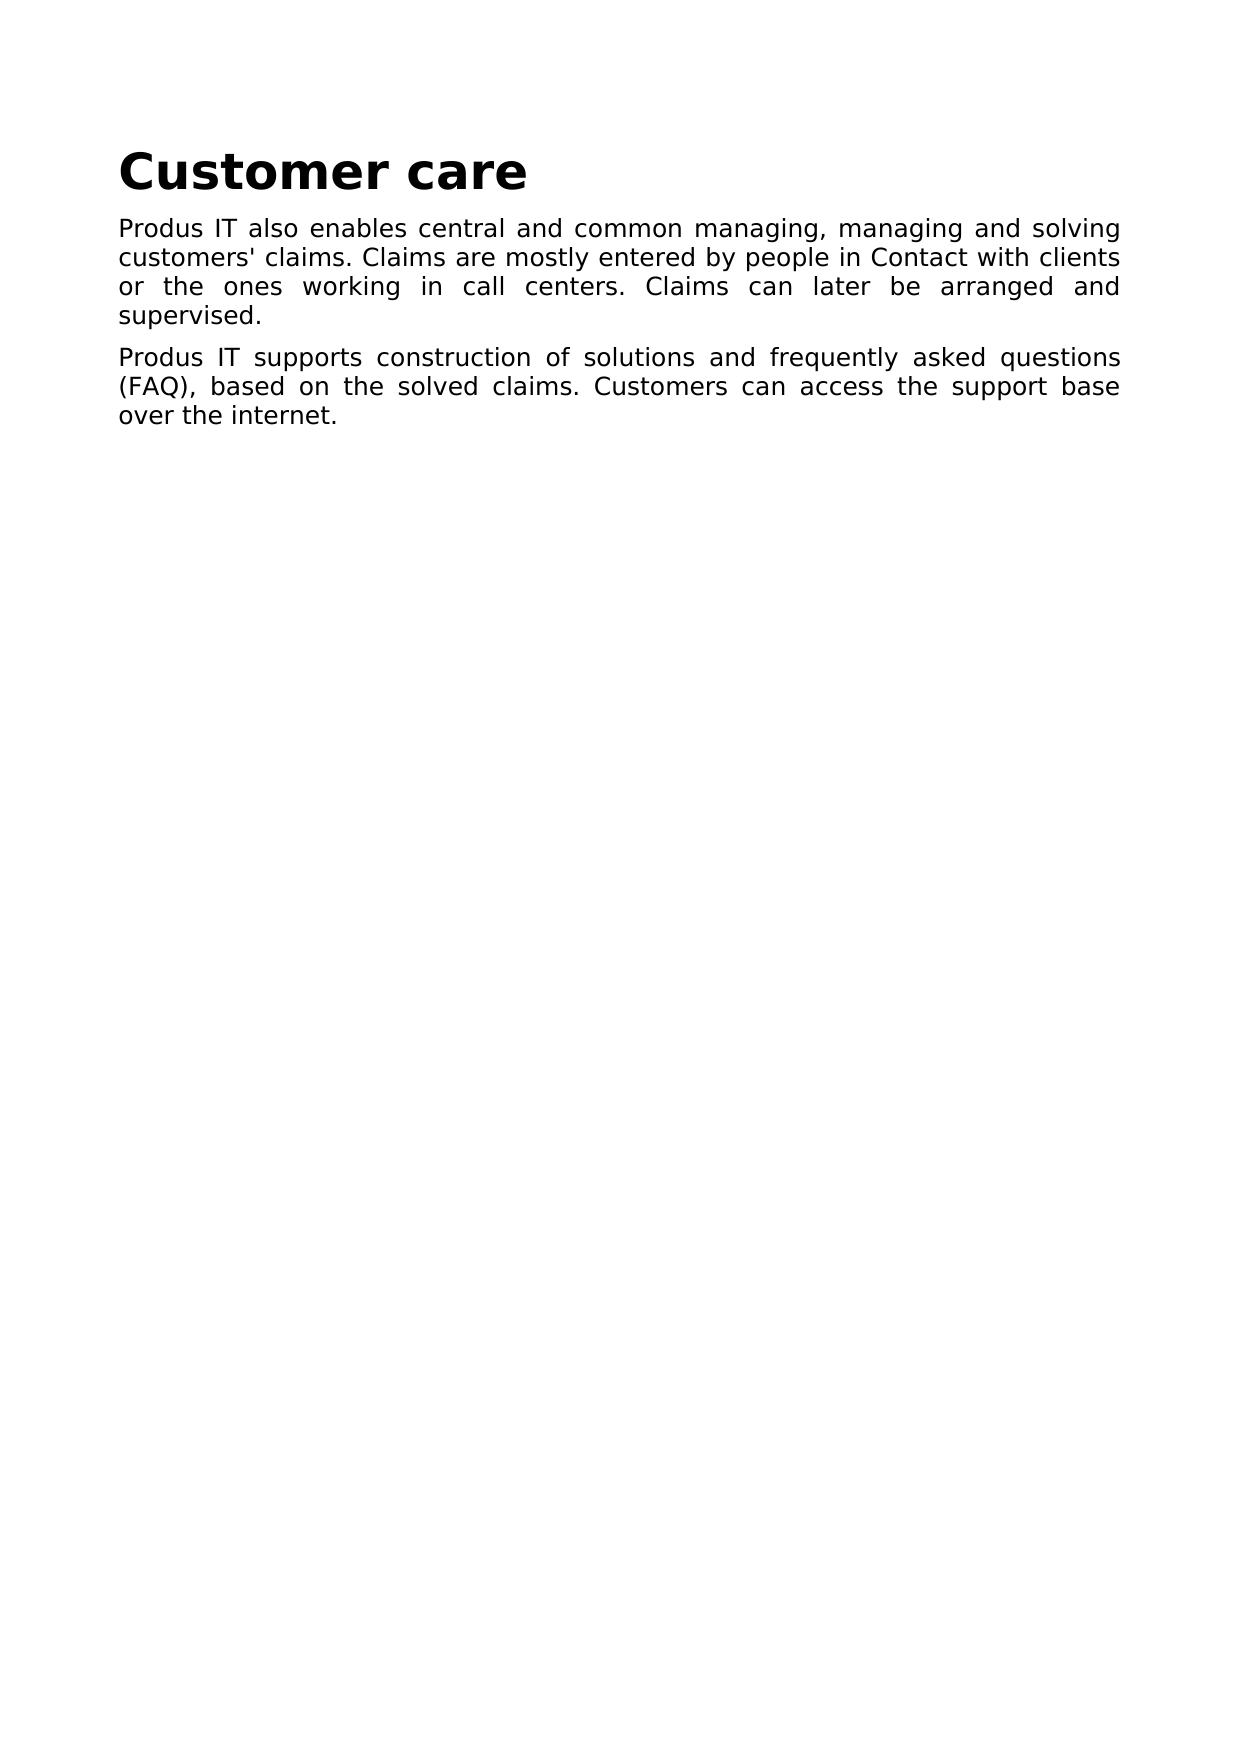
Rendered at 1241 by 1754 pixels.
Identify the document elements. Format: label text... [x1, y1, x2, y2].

subtitle Customer care [118, 143, 1122, 201]
text Produs IT also enables central and common managing, managing and solving customers' claims. Claims are mostly entered by people in Contact with clients or the ones working in call centers. Claims can later be arranged and supervised. [118, 214, 1122, 331]
text Produs IT supports construction of solutions and frequently asked questions (FAQ), based on the solved claims. Customers can access the support base over the internet. [118, 343, 1122, 431]
